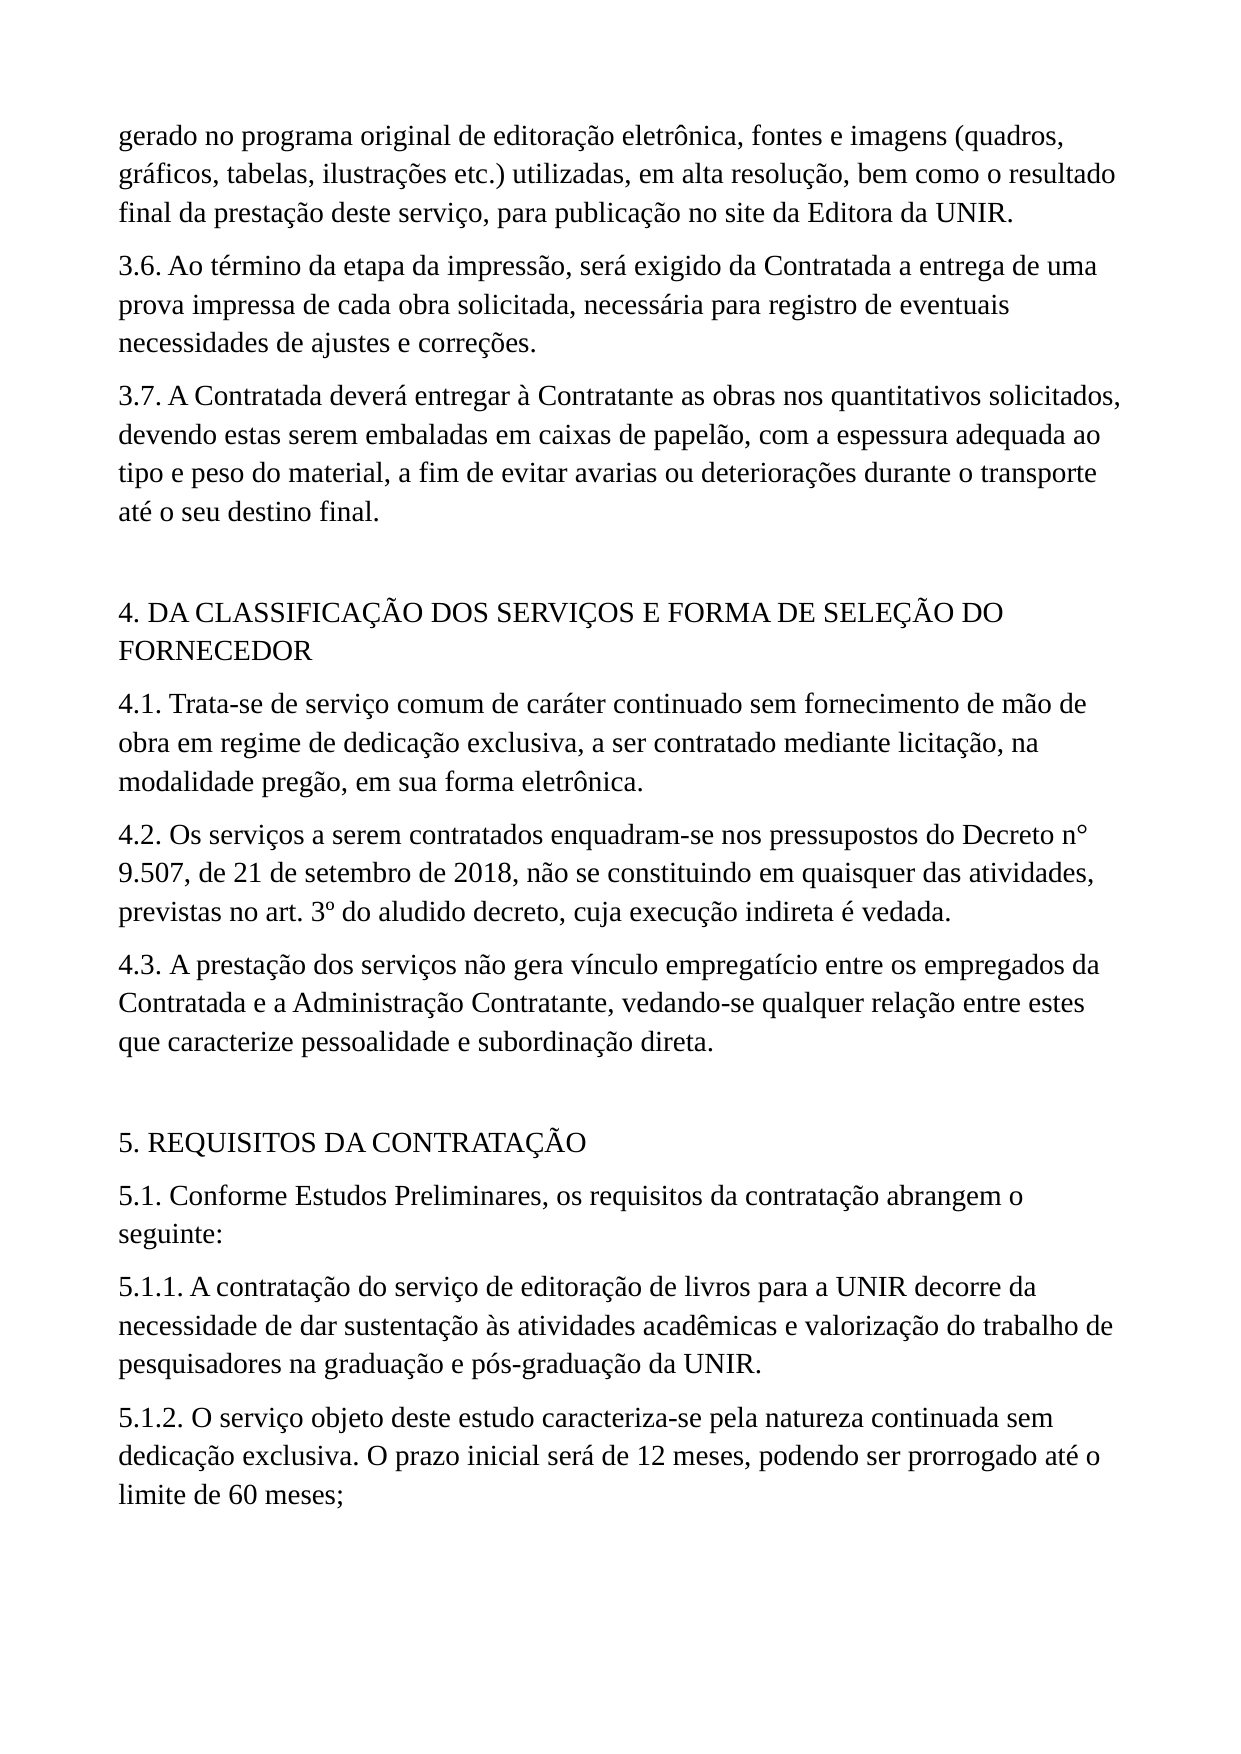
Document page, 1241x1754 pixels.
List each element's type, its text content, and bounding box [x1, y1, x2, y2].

text 5. REQUISITOS DA CONTRATAÇÃO [118, 1125, 1122, 1158]
text 4.3. A prestação dos serviços não gera vínculo empregatício entre os empregados da Contratada e a Administração Contratante, vedando-se qualquer relação entre estes que caracterize pessoalidade e subordinação direta. [118, 947, 1122, 1058]
text 3.7. A Contratada deverá entregar à Contratante as obras nos quantitativos solicitados, devendo estas serem embaladas em caixas de papelão, com a espessura adequada ao tipo e peso do material, a fim de evitar avarias ou deteriorações durante o transporte até o seu destino final. [118, 378, 1122, 528]
text 4. DA CLASSIFICAÇÃO DOS SERVIÇOS E FORMA DE SELEÇÃO DO FORNECEDOR [118, 595, 1122, 667]
text 5.1. Conforme Estudos Preliminares, os requisitos da contratação abrangem o seguinte: [118, 1178, 1122, 1250]
text 4.2. Os serviços a serem contratados enquadram-se nos pressupostos do Decreto n° 9.507, de 21 de setembro de 2018, não se constituindo em quaisquer das atividades, previstas no art. 3º do aludido decreto, cuja execução indireta é vedada. [118, 817, 1122, 927]
text 4.1. Trata-se de serviço comum de caráter continuado sem fornecimento de mão de obra em regime de dedicação exclusiva, a ser contratado mediante licitação, na modalidade pregão, em sua forma eletrônica. [118, 687, 1122, 797]
text gerado no programa original de editoração eletrônica, fontes e imagens (quadros, gráficos, tabelas, ilustrações etc.) utilizadas, em alta resolução, bem como o resultado final da prestação deste serviço, para publicação no site da Editora da UNIR. [118, 118, 1122, 229]
text 3.6. Ao término da etapa da impressão, será exigido da Contratada a entrega de uma prova impressa de cada obra solicitada, necessária para registro de eventuais necessidades de ajustes e correções. [118, 248, 1122, 359]
text 5.1.2. O serviço objeto deste estudo caracteriza-se pela natureza continuada sem dedicação exclusiva. O prazo inicial será de 12 meses, podendo ser prorrogado até o limite de 60 meses; [118, 1400, 1122, 1510]
text 5.1.1. A contratação do serviço de editoração de livros para a UNIR decorre da necessidade de dar sustentação às atividades acadêmicas e valorização do trabalho de pesquisadores na graduação e pós-graduação da UNIR. [118, 1269, 1122, 1380]
